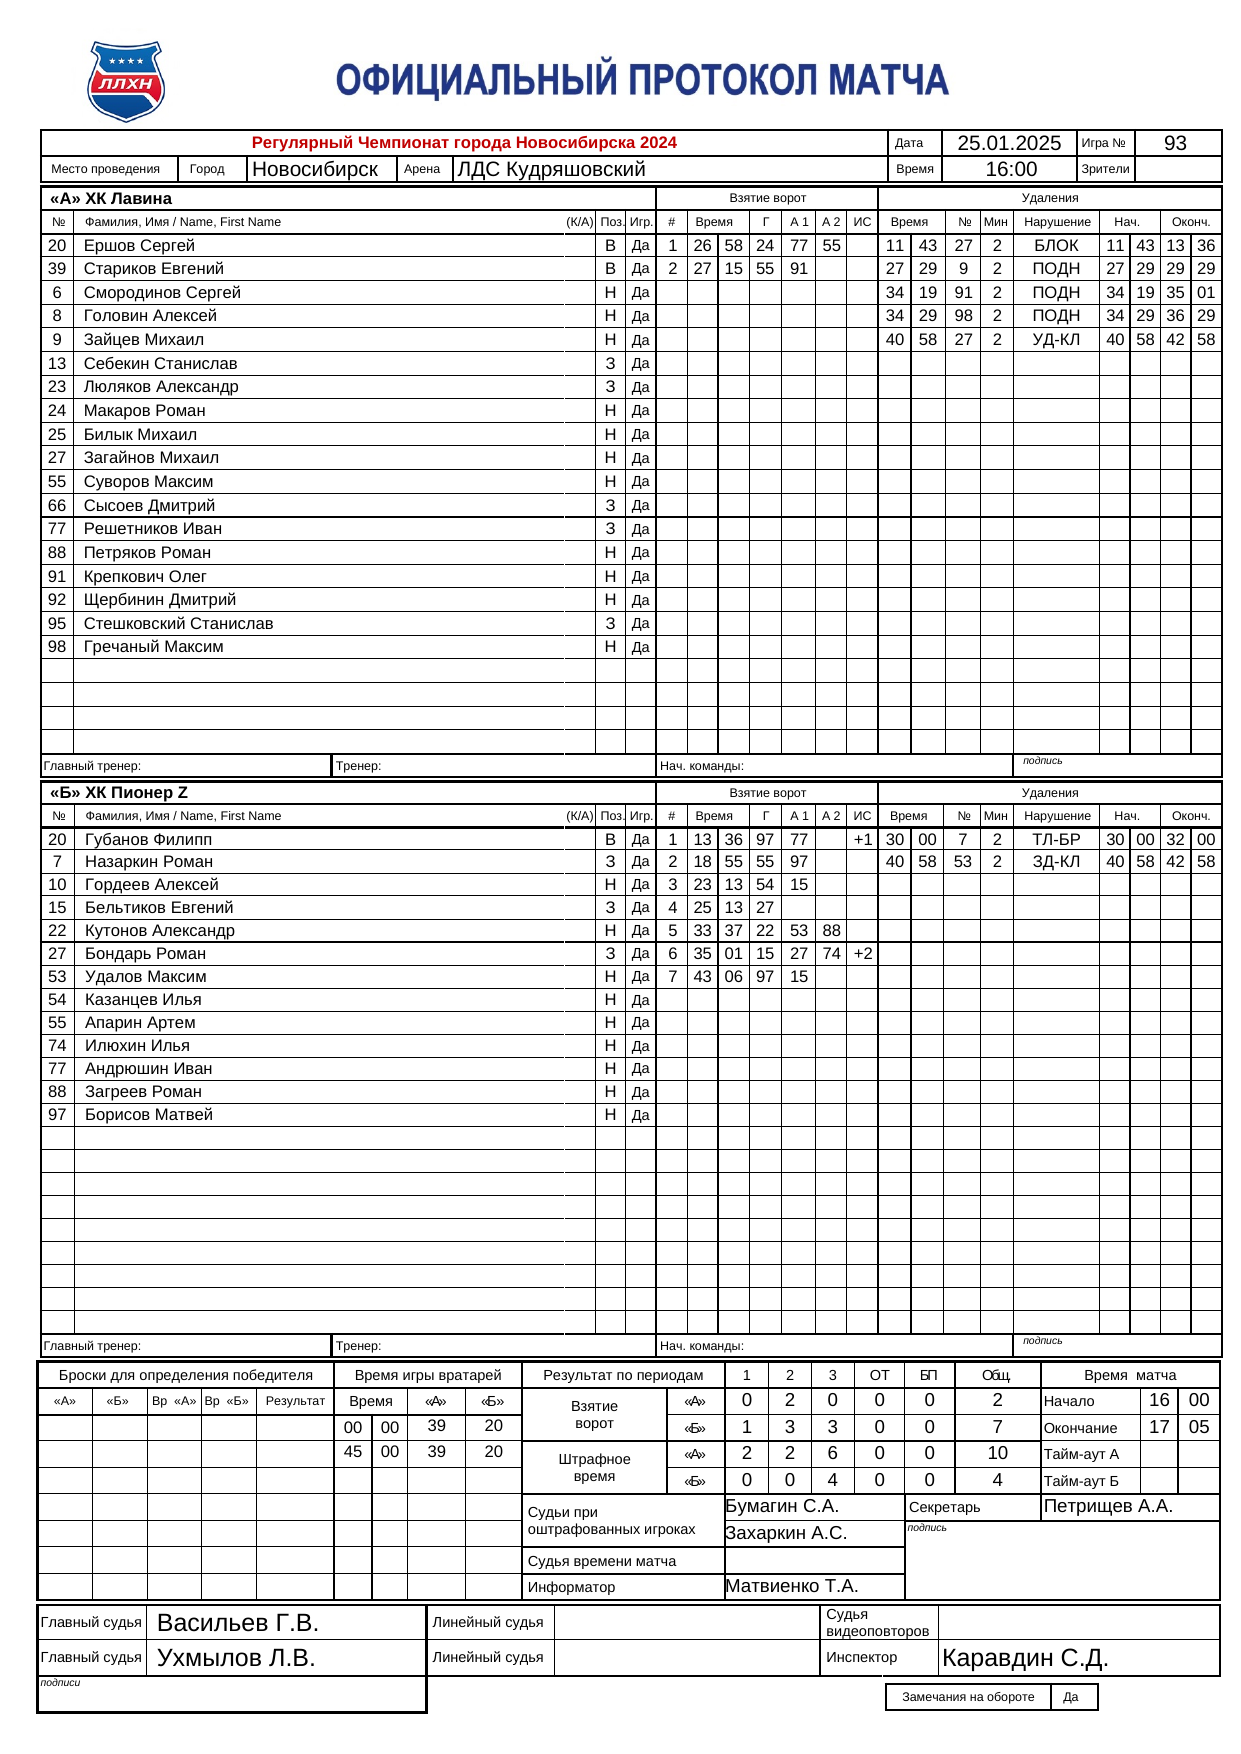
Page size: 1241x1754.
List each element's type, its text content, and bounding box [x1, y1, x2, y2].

table_cell [1014, 1265, 1099, 1287]
table_header Да [1052, 1685, 1097, 1709]
table_cell Время [688, 211, 749, 233]
table_cell № [946, 211, 980, 233]
table_cell Билык Михаил [74, 423, 564, 445]
table_cell [657, 1265, 687, 1287]
table_cell [565, 423, 595, 445]
table_cell [946, 518, 980, 540]
table_cell [1131, 1311, 1160, 1333]
table_cell 2 [981, 305, 1013, 327]
table_cell [847, 1288, 877, 1310]
table_cell [657, 1081, 687, 1103]
table_cell [750, 1012, 781, 1033]
table_cell [1192, 1311, 1221, 1333]
table_cell [944, 874, 980, 895]
table_cell [879, 588, 910, 611]
table_cell 7 [944, 829, 980, 849]
table_cell [912, 1058, 943, 1079]
table_cell [1192, 1150, 1221, 1172]
table_header 1 [726, 1363, 768, 1387]
table_cell [939, 1606, 1219, 1639]
table_cell [946, 659, 980, 682]
table_cell [1131, 874, 1160, 895]
table_cell [981, 588, 1013, 611]
table_cell [719, 1035, 749, 1057]
table_cell [1131, 588, 1160, 611]
table_cell 11 [1100, 235, 1129, 256]
table_cell [847, 659, 877, 682]
table_cell З [596, 896, 625, 918]
table_cell [782, 896, 815, 918]
table_cell [688, 518, 717, 540]
table_cell [816, 966, 846, 987]
table_cell [847, 588, 877, 611]
table_cell Н [596, 1035, 625, 1057]
table_cell [750, 518, 781, 540]
table_cell [565, 943, 595, 964]
table_cell [847, 1173, 877, 1195]
table_cell 39 [42, 257, 73, 280]
table_cell [816, 1265, 846, 1287]
table_cell [688, 446, 717, 469]
table_cell [466, 1521, 521, 1546]
table_cell [1192, 659, 1221, 682]
table_cell [42, 1288, 74, 1310]
table_cell [1131, 565, 1160, 587]
table_cell З [596, 850, 625, 872]
table_cell 1 [726, 1415, 768, 1440]
table_cell [981, 1012, 1013, 1033]
table_cell [782, 683, 815, 706]
table_cell [1014, 636, 1099, 658]
table_cell 2 [981, 257, 1013, 280]
table_cell [847, 1196, 877, 1218]
table_cell Да [626, 896, 655, 918]
table_cell [1014, 376, 1099, 398]
table_cell 2 [769, 1389, 811, 1413]
table_cell [42, 1242, 74, 1264]
table_cell [946, 541, 980, 564]
table_cell [879, 565, 910, 587]
table_cell [719, 659, 749, 682]
table_cell [981, 399, 1013, 422]
table_header БП [905, 1363, 954, 1387]
table_cell 2 [956, 1389, 1040, 1413]
table_cell [688, 376, 717, 398]
table_cell [596, 1150, 625, 1172]
table_cell [1131, 494, 1160, 516]
table_cell [782, 989, 815, 1011]
table_cell Н [596, 989, 625, 1011]
table_cell Время [879, 211, 945, 233]
table_cell [688, 1127, 717, 1149]
table_cell [1100, 636, 1129, 658]
table_cell [944, 1012, 980, 1033]
table_cell [148, 1574, 201, 1599]
table_cell [565, 518, 595, 540]
table_cell [688, 470, 717, 493]
table_cell [750, 1288, 781, 1310]
table_cell [1100, 541, 1129, 564]
table_cell 11 [879, 235, 910, 256]
table_cell Н [596, 588, 625, 611]
table_cell [782, 612, 815, 634]
table_cell [879, 1288, 910, 1310]
table_cell подпись [1014, 1335, 1221, 1356]
table_cell [565, 829, 595, 849]
table_cell [946, 730, 980, 753]
table_cell Арена [398, 157, 452, 181]
table_cell [148, 1494, 201, 1520]
table_cell Люляков Александр [74, 376, 564, 398]
table_cell [912, 874, 943, 895]
table_cell [565, 920, 595, 941]
table_cell [335, 1468, 371, 1493]
table_cell [1192, 446, 1221, 469]
table_cell [847, 423, 877, 445]
table_cell Андрюшин Иван [75, 1058, 564, 1079]
table_cell [626, 730, 655, 753]
table_cell [816, 541, 846, 564]
table_cell [782, 1104, 815, 1126]
table_cell [657, 1196, 687, 1218]
table_cell 36 [1192, 235, 1221, 256]
table_cell [1192, 1058, 1221, 1079]
table_cell 39 [408, 1441, 465, 1467]
table_cell [408, 1574, 465, 1599]
table_cell [688, 1311, 717, 1333]
table_cell [1014, 1173, 1099, 1195]
table_cell 58 [1131, 850, 1160, 872]
table_cell [657, 446, 687, 469]
table_cell [1014, 446, 1099, 469]
table_cell Новосибирск [248, 157, 396, 181]
table_cell [879, 446, 910, 469]
table_cell [565, 328, 595, 351]
table_header Замечания на обороте [887, 1685, 1050, 1709]
table_cell Главный тренер: [42, 755, 330, 776]
table_cell [657, 1242, 687, 1264]
table_cell Н [596, 565, 625, 587]
table_cell [657, 565, 687, 587]
table_cell [1161, 1242, 1190, 1264]
table_cell Гречаный Максим [74, 636, 564, 658]
table_cell [688, 1219, 717, 1241]
table_cell [981, 1196, 1013, 1218]
table_cell [1100, 1104, 1129, 1126]
table_cell [596, 707, 625, 729]
table_cell [912, 966, 943, 987]
table_cell [946, 565, 980, 587]
table_cell [1161, 1196, 1190, 1218]
table_cell [596, 1311, 625, 1333]
table_cell [1100, 1265, 1129, 1287]
table_cell [688, 1288, 717, 1310]
table_cell [1161, 896, 1190, 918]
table_cell [879, 494, 910, 516]
table_cell 0 [726, 1468, 768, 1493]
table_cell [944, 1196, 980, 1218]
table_cell [428, 1677, 882, 1711]
table_cell [1100, 1035, 1129, 1057]
table_cell [626, 707, 655, 729]
table_cell 58 [1131, 328, 1160, 351]
table_cell [879, 1104, 910, 1126]
table_cell Захаркин А.С. [726, 1521, 904, 1546]
table_cell [981, 683, 1013, 706]
table_cell [1192, 1219, 1221, 1241]
table_cell Линейный судья [428, 1606, 554, 1639]
table_cell Город [179, 157, 246, 181]
table_cell +1 [847, 829, 877, 849]
table_cell [750, 730, 781, 753]
table_cell [42, 1127, 74, 1149]
table_cell [879, 612, 910, 634]
table_cell [1100, 470, 1129, 493]
table_cell [981, 1150, 1013, 1172]
table_cell [1100, 730, 1129, 753]
table_cell [816, 989, 846, 1011]
table_cell [912, 565, 945, 587]
table_cell [1192, 874, 1221, 895]
table_cell Да [626, 376, 655, 398]
table_cell [1131, 423, 1160, 445]
table_cell Оконч. [1161, 805, 1221, 826]
table_cell [1161, 659, 1190, 682]
table_cell [816, 659, 846, 682]
table_cell [719, 1173, 749, 1195]
table_cell [879, 1035, 910, 1057]
table_cell [1100, 423, 1129, 445]
table_cell [782, 1196, 815, 1218]
table_cell 0 [905, 1442, 954, 1467]
table_cell [847, 399, 877, 422]
table_cell [75, 1242, 564, 1264]
table_cell [688, 989, 717, 1011]
table_cell 6 [42, 281, 73, 303]
table_cell Главный тренер: [42, 1335, 330, 1356]
table_cell [39, 1547, 92, 1573]
table_cell [1100, 1012, 1129, 1033]
table_cell Н [596, 305, 625, 327]
table_cell «Б» [668, 1415, 724, 1440]
table_cell [1131, 1035, 1160, 1057]
table_cell 45 [335, 1441, 371, 1467]
table_cell 16:00 [943, 157, 1076, 181]
table_cell 34 [1100, 305, 1129, 327]
table_cell [335, 1494, 371, 1520]
table_cell [912, 588, 945, 611]
table_cell [750, 707, 781, 729]
table_cell [879, 730, 910, 753]
table_cell [879, 1196, 910, 1218]
table_cell 2 [657, 257, 687, 280]
table_cell [596, 1219, 625, 1241]
table_cell [782, 1012, 815, 1033]
table_cell Да [626, 565, 655, 587]
table_cell [944, 1058, 980, 1079]
table_cell [981, 1173, 1013, 1195]
table_cell [657, 989, 687, 1011]
table_cell [816, 683, 846, 706]
table_cell [847, 1219, 877, 1241]
table_cell [1014, 518, 1099, 540]
table_cell [981, 1265, 1013, 1287]
table_cell [596, 659, 625, 682]
table_cell 36 [719, 829, 749, 849]
table_cell Взятие ворот [523, 1389, 666, 1440]
table_cell [782, 494, 815, 516]
table_cell [782, 470, 815, 493]
table_cell [750, 328, 781, 351]
table_cell [782, 659, 815, 682]
table_cell Главный судья [39, 1640, 146, 1675]
table_cell Тайм-аут Б [1042, 1468, 1140, 1493]
table_cell [816, 1012, 846, 1033]
table_cell [816, 588, 846, 611]
table_cell Мин [981, 805, 1013, 826]
table_cell [1100, 1127, 1129, 1149]
table_cell [408, 1468, 465, 1493]
table_cell [42, 1173, 74, 1195]
table_cell [912, 1104, 943, 1126]
table_cell [1161, 683, 1190, 706]
table_cell 00 [1179, 1389, 1219, 1413]
table_cell [912, 683, 945, 706]
table_cell [1161, 446, 1190, 469]
table_cell [944, 966, 980, 987]
table_cell № [42, 211, 73, 233]
table_cell [1131, 352, 1160, 374]
table_cell [847, 1150, 877, 1172]
table_cell [1161, 1173, 1190, 1195]
table_cell [1161, 920, 1190, 941]
table_cell Н [596, 636, 625, 658]
table_cell Макаров Роман [74, 399, 564, 422]
table_cell 00 [373, 1416, 407, 1440]
table_cell Да [626, 1058, 655, 1079]
table_cell [912, 1288, 943, 1310]
table_cell [750, 1127, 781, 1149]
table_cell [816, 565, 846, 587]
table_cell [42, 1219, 74, 1241]
table_cell 43 [912, 235, 945, 256]
table_cell 40 [879, 328, 910, 351]
table_cell 88 [816, 920, 846, 941]
table_cell [565, 636, 595, 658]
table_cell [782, 376, 815, 398]
table_cell [719, 1127, 749, 1149]
table_cell [93, 1521, 147, 1546]
table_cell [565, 1035, 595, 1057]
table_header Дата [889, 131, 941, 155]
table_cell Н [596, 1081, 625, 1103]
table_cell [257, 1416, 333, 1440]
table_cell Да [626, 352, 655, 374]
table_cell Загреев Роман [75, 1081, 564, 1103]
table_cell [626, 683, 655, 706]
table_cell 34 [879, 305, 910, 327]
table_cell [1100, 1196, 1129, 1218]
table_cell [912, 659, 945, 682]
table_cell [719, 1311, 749, 1333]
table_cell Ухмылов Л.В. [147, 1640, 425, 1675]
table_cell [1179, 1441, 1219, 1467]
table_cell [750, 470, 781, 493]
table_cell [719, 399, 749, 422]
table_cell [626, 1311, 655, 1333]
table_cell [74, 683, 564, 706]
table_cell Да [626, 446, 655, 469]
table_cell [657, 281, 687, 303]
table_cell [847, 1012, 877, 1033]
table_cell 58 [912, 328, 945, 351]
table_cell [1161, 636, 1190, 658]
table_cell [946, 494, 980, 516]
table_cell З [596, 376, 625, 398]
table_cell [75, 1150, 564, 1172]
table_cell [847, 1311, 877, 1333]
table_cell [782, 518, 815, 540]
table_cell [816, 328, 846, 351]
table_cell 27 [879, 257, 910, 280]
table_cell [1192, 470, 1221, 493]
table_cell А 2 [816, 211, 846, 233]
table_cell 97 [750, 966, 781, 987]
table_cell [816, 1081, 846, 1103]
table_cell [1014, 659, 1099, 682]
table_cell [847, 1035, 877, 1057]
table_cell 01 [719, 943, 749, 964]
table_cell [373, 1547, 407, 1573]
table_cell [782, 1150, 815, 1172]
table_cell Игр. [626, 211, 655, 233]
table_cell [555, 1640, 819, 1675]
table_cell [42, 707, 73, 729]
table_cell [847, 966, 877, 987]
table_cell [1014, 588, 1099, 611]
table_cell [944, 943, 980, 964]
table_cell [847, 376, 877, 398]
table_cell [1161, 943, 1190, 964]
table_cell [1014, 989, 1099, 1011]
table_cell [719, 612, 749, 634]
table_cell Да [626, 850, 655, 872]
table_cell ПОДН [1014, 257, 1099, 280]
table_cell Да [626, 328, 655, 351]
table_cell Борисов Матвей [75, 1104, 564, 1126]
table_cell [202, 1574, 256, 1599]
table_cell [847, 470, 877, 493]
table_cell [981, 352, 1013, 374]
table_cell [626, 1265, 655, 1287]
table_cell Да [626, 1081, 655, 1103]
table_cell 10 [956, 1442, 1040, 1467]
table_cell [1161, 1288, 1190, 1310]
table_cell [816, 376, 846, 398]
table_cell [565, 966, 595, 987]
table_cell 6 [657, 943, 687, 964]
table_cell [1141, 1468, 1177, 1493]
table_cell [93, 1416, 147, 1440]
table_cell [1161, 1058, 1190, 1079]
table_cell [879, 1311, 910, 1333]
table_cell Да [626, 874, 655, 895]
table_cell 1 [657, 829, 687, 849]
table_cell [1192, 565, 1221, 587]
table_cell [912, 399, 945, 422]
table_cell (К/А) [565, 805, 595, 826]
table_cell [912, 423, 945, 445]
table_cell [1192, 612, 1221, 634]
table_cell ЗД-КЛ [1014, 850, 1099, 872]
table_cell 2 [657, 850, 687, 872]
table_cell Н [596, 328, 625, 351]
table_cell [1014, 1012, 1099, 1033]
table_cell [148, 1468, 201, 1493]
table_header Игра № [1078, 131, 1134, 155]
table_cell [93, 1494, 147, 1520]
table_cell 77 [42, 1058, 74, 1079]
table_cell [944, 1150, 980, 1172]
table_cell Назаркин Роман [75, 850, 564, 872]
table_cell [1131, 1081, 1160, 1103]
table_cell [565, 1219, 595, 1241]
table_cell [1014, 1196, 1099, 1218]
table_cell [750, 1311, 781, 1333]
table_cell Н [596, 1058, 625, 1079]
table_cell [657, 541, 687, 564]
table_cell [1161, 989, 1190, 1011]
table_cell [782, 281, 815, 303]
table_cell Да [626, 920, 655, 941]
table_cell [879, 1127, 910, 1149]
table_cell [816, 352, 846, 374]
table_cell [1131, 943, 1160, 964]
table_cell 35 [1161, 281, 1190, 303]
table_cell [750, 1265, 781, 1287]
table_cell Н [596, 1104, 625, 1126]
table_cell подпись [906, 1522, 1219, 1599]
table_cell ИС [847, 211, 877, 233]
table_cell [596, 1265, 625, 1287]
table_cell [912, 1127, 943, 1149]
table_cell [816, 1173, 846, 1195]
table_cell 01 [1192, 281, 1221, 303]
table_cell [596, 1173, 625, 1195]
table_cell Главный судья [39, 1606, 146, 1639]
table_cell Вр «Б» [202, 1389, 256, 1413]
table_cell [879, 1150, 910, 1172]
table_cell [39, 1468, 92, 1493]
table_header Удаления [879, 783, 1221, 803]
table_cell [981, 1035, 1013, 1057]
table_cell [879, 470, 910, 493]
table_cell [1131, 966, 1160, 987]
table_cell [565, 730, 595, 753]
table_cell [1100, 1311, 1129, 1333]
table_cell 42 [1161, 328, 1190, 351]
table_cell [373, 1574, 407, 1599]
table_cell [782, 1173, 815, 1195]
table_cell [202, 1521, 256, 1546]
table_cell [816, 1150, 846, 1172]
table_cell 53 [944, 850, 980, 872]
table_cell Судья видеоповторов [821, 1606, 938, 1639]
picture [5, 28, 1179, 129]
table_cell 91 [782, 257, 815, 280]
table_cell 35 [688, 943, 717, 964]
table_cell 8 [42, 305, 73, 327]
table_cell [657, 636, 687, 658]
table_cell [946, 376, 980, 398]
table_cell 2 [981, 850, 1013, 872]
table_cell [657, 1288, 687, 1310]
table_cell 88 [42, 541, 73, 564]
table_cell 16 [1141, 1389, 1177, 1413]
table_cell [750, 588, 781, 611]
table_cell [847, 1265, 877, 1287]
table_cell 24 [42, 399, 73, 422]
table_cell 54 [42, 989, 74, 1011]
table_cell [879, 989, 910, 1011]
table_cell Да [626, 588, 655, 611]
table_cell [1131, 659, 1160, 682]
table_cell 23 [688, 874, 717, 895]
table_cell [565, 588, 595, 611]
table_cell [944, 1127, 980, 1149]
table_cell [596, 730, 625, 753]
table_cell [719, 352, 749, 374]
table_header Результат по периодам [523, 1363, 724, 1387]
table_cell [847, 541, 877, 564]
table_cell [657, 683, 687, 706]
table_cell [879, 376, 910, 398]
table_cell [1161, 1127, 1190, 1149]
table_cell [782, 1288, 815, 1310]
table_cell [879, 943, 910, 964]
table_cell [847, 1058, 877, 1079]
table_cell [750, 1035, 781, 1057]
table_cell 4 [657, 896, 687, 918]
table_cell [944, 1219, 980, 1241]
table_cell 17 [1141, 1415, 1177, 1440]
table_cell [1131, 1127, 1160, 1149]
table_cell [42, 1311, 74, 1333]
table_cell [883, 1677, 1220, 1681]
table_cell Бельтиков Евгений [75, 896, 564, 918]
table_cell «Б » [466, 1389, 521, 1413]
table_cell [688, 1265, 717, 1287]
table_cell [688, 730, 717, 753]
table_cell Окончание [1042, 1415, 1140, 1440]
table_cell [1014, 565, 1099, 587]
table_cell 0 [905, 1468, 954, 1493]
table_cell [39, 1416, 92, 1440]
table_cell [657, 1104, 687, 1126]
table_cell Линейный судья [428, 1640, 554, 1675]
table_cell [847, 281, 877, 303]
table_cell Илюхин Илья [75, 1035, 564, 1057]
table_cell [688, 305, 717, 327]
table_cell [1014, 730, 1099, 753]
table_cell 53 [42, 966, 74, 987]
table_cell [1161, 1104, 1190, 1126]
table_cell [565, 1196, 595, 1218]
table_cell [1131, 518, 1160, 540]
table_cell [719, 376, 749, 398]
table_cell [912, 920, 943, 941]
table_cell [657, 328, 687, 351]
table_cell Фамилия, Имя / Name, First Name [74, 211, 565, 233]
table_cell [1192, 423, 1221, 445]
table_cell 19 [912, 281, 945, 303]
table_cell [946, 707, 980, 729]
table_cell 7 [657, 966, 687, 987]
table_cell [1192, 707, 1221, 729]
table_cell 91 [42, 565, 73, 587]
table_cell [565, 707, 595, 729]
table_cell [944, 1035, 980, 1057]
table_cell 1 [657, 235, 687, 256]
table_cell [912, 707, 945, 729]
table_cell 77 [42, 518, 73, 540]
table_cell [596, 1288, 625, 1310]
table_cell [1192, 1196, 1221, 1218]
table_cell 13 [42, 352, 73, 374]
table_cell [1014, 1035, 1099, 1057]
table_cell [946, 423, 980, 445]
table_cell [981, 920, 1013, 941]
table_cell [981, 423, 1013, 445]
table_cell [202, 1468, 256, 1493]
table_cell [1192, 399, 1221, 422]
table_cell [565, 565, 595, 587]
table_cell 27 [946, 235, 980, 256]
table_cell [565, 235, 595, 256]
table_cell З [596, 518, 625, 540]
table_cell 29 [1192, 305, 1221, 327]
table_cell [981, 494, 1013, 516]
table_cell [75, 1173, 564, 1195]
table_cell [719, 1196, 749, 1218]
table_cell [565, 1265, 595, 1287]
table_cell [1014, 494, 1099, 516]
table_cell 19 [1131, 281, 1160, 303]
table_cell А 1 [782, 805, 815, 826]
table_cell [946, 352, 980, 374]
table_cell [565, 494, 595, 516]
table_cell [719, 707, 749, 729]
table_cell [657, 707, 687, 729]
table_cell [981, 1058, 1013, 1079]
table_header Регулярный Чемпионат города Новосибирска 2024 [42, 131, 887, 155]
table_cell [408, 1521, 465, 1546]
table_cell [1192, 588, 1221, 611]
table_cell [1192, 541, 1221, 564]
table_cell Время [879, 805, 943, 826]
table_cell [335, 1547, 371, 1573]
table_cell [466, 1574, 521, 1599]
table_cell [148, 1416, 201, 1440]
table_cell [750, 1081, 781, 1103]
table_cell [847, 494, 877, 516]
table_cell [688, 565, 717, 587]
table_cell 36 [1161, 305, 1190, 327]
table_cell [782, 1058, 815, 1079]
table_cell [1131, 896, 1160, 918]
table_cell [657, 423, 687, 445]
table_cell [1014, 920, 1099, 941]
table_cell 25 [688, 896, 717, 918]
table_cell [39, 1494, 92, 1520]
table_cell [1014, 423, 1099, 445]
table_cell 0 [905, 1389, 954, 1413]
table_cell Время [335, 1389, 407, 1413]
table_cell [565, 305, 595, 327]
table_cell [750, 636, 781, 658]
table_cell А 2 [816, 805, 846, 826]
table_cell [719, 1058, 749, 1079]
table_cell [657, 1219, 687, 1241]
table_cell 40 [1100, 328, 1129, 351]
table_cell [946, 612, 980, 634]
table_cell [1192, 943, 1221, 964]
table_cell [1014, 707, 1099, 729]
table_cell [847, 446, 877, 469]
table_cell ИС [847, 805, 877, 826]
table_cell [879, 659, 910, 682]
table_cell [782, 541, 815, 564]
table_cell [782, 305, 815, 327]
table_cell [981, 1127, 1013, 1149]
table_cell (К/А) [565, 211, 595, 233]
table_cell [565, 1288, 595, 1310]
table_cell Н [596, 1012, 625, 1033]
table_cell 2 [981, 235, 1013, 256]
table_cell [565, 1104, 595, 1126]
table_cell Секретарь [906, 1495, 1040, 1520]
table_cell [719, 1288, 749, 1310]
table_cell [1141, 1441, 1177, 1467]
table_cell [750, 446, 781, 469]
table_cell [782, 565, 815, 587]
table_cell [565, 541, 595, 564]
table_cell [688, 328, 717, 351]
table_cell [1192, 1012, 1221, 1033]
table_cell 43 [1131, 235, 1160, 256]
table_cell [1192, 1173, 1221, 1195]
table_cell Н [596, 470, 625, 493]
table_cell [657, 730, 687, 753]
table_cell 29 [1161, 257, 1190, 280]
table_cell [257, 1574, 333, 1599]
table_cell [74, 730, 564, 753]
table_cell 98 [946, 305, 980, 327]
table_cell 5 [657, 920, 687, 941]
table_cell [912, 518, 945, 540]
table_cell Матвиенко Т.А. [726, 1575, 904, 1599]
table_cell [565, 683, 595, 706]
table_cell Штрафное время [523, 1442, 666, 1493]
table_cell [1192, 1265, 1221, 1287]
table_cell 9 [42, 328, 73, 351]
table_cell [981, 943, 1013, 964]
table_cell [1192, 1288, 1221, 1310]
table_cell [944, 1173, 980, 1195]
table_cell [657, 612, 687, 634]
table_cell [750, 989, 781, 1011]
table_cell Стариков Евгений [74, 257, 564, 280]
table_cell 4 [812, 1468, 854, 1493]
table_cell [1100, 896, 1129, 918]
table_cell 58 [1192, 328, 1221, 351]
table_cell [257, 1521, 333, 1546]
table_cell Да [626, 1104, 655, 1126]
table_cell [1161, 376, 1190, 398]
table_cell [750, 494, 781, 516]
table_cell [565, 989, 595, 1011]
table_cell 58 [912, 850, 943, 872]
table_cell Да [626, 1035, 655, 1057]
table_cell [1161, 565, 1190, 587]
table_cell 43 [688, 966, 717, 987]
table_cell [1014, 1150, 1099, 1172]
table_cell [816, 518, 846, 540]
table_cell Апарин Артем [75, 1012, 564, 1033]
table_cell [657, 518, 687, 540]
table_cell [847, 518, 877, 540]
table_cell Да [626, 1012, 655, 1033]
table_cell [202, 1416, 256, 1440]
table_cell [42, 1265, 74, 1287]
table_cell [688, 352, 717, 374]
table_cell [1131, 920, 1160, 941]
table_cell 33 [688, 920, 717, 941]
table_cell Нач. команды: [657, 1335, 1012, 1356]
table_cell [750, 376, 781, 398]
table_cell [816, 1127, 846, 1149]
table_cell ТЛ-БР [1014, 829, 1099, 849]
table_cell [1131, 541, 1160, 564]
table_cell [782, 707, 815, 729]
table_cell Гордеев Алексей [75, 874, 564, 895]
table_cell [657, 399, 687, 422]
table_cell [657, 1035, 687, 1057]
table_cell 27 [42, 943, 74, 964]
table_cell [879, 966, 910, 987]
table_cell «А» [408, 1389, 465, 1413]
table_cell [782, 328, 815, 351]
table_cell [257, 1441, 333, 1467]
table_cell 34 [879, 281, 910, 303]
table_cell [946, 399, 980, 422]
table_cell [782, 446, 815, 469]
table_cell [657, 588, 687, 611]
table_cell «Б» [668, 1468, 724, 1493]
table_cell 2 [981, 328, 1013, 351]
table_cell 15 [719, 257, 749, 280]
table_cell [946, 683, 980, 706]
table_cell [782, 423, 815, 445]
table_cell [148, 1441, 201, 1467]
table_cell 0 [769, 1468, 811, 1493]
table_cell [1192, 518, 1221, 540]
table_cell [847, 636, 877, 658]
table_cell [1161, 1012, 1190, 1033]
table_cell [1100, 1150, 1129, 1172]
table_cell 13 [719, 896, 749, 918]
table_cell [1131, 1242, 1160, 1264]
table_cell Да [626, 257, 655, 280]
table_cell [202, 1547, 256, 1573]
table_cell [1161, 423, 1190, 445]
table_header Общ. [956, 1363, 1040, 1387]
table_cell 42 [1161, 850, 1190, 872]
table_cell 92 [42, 588, 73, 611]
table_cell [750, 352, 781, 374]
table_cell № [944, 805, 980, 826]
table_cell В [596, 829, 625, 849]
table_cell [879, 1265, 910, 1287]
table_cell [335, 1521, 371, 1546]
table_cell В [596, 257, 625, 280]
table_cell [75, 1288, 564, 1310]
table_cell [981, 874, 1013, 895]
table_cell [816, 1219, 846, 1241]
table_cell [1131, 1173, 1160, 1195]
table_cell [912, 1265, 943, 1287]
table_cell Н [596, 399, 625, 422]
table_cell [596, 1196, 625, 1218]
table_cell Поз. [596, 211, 625, 233]
table_cell 22 [42, 920, 74, 941]
table_cell [816, 257, 846, 280]
table_cell 29 [912, 305, 945, 327]
table_cell [1131, 1196, 1160, 1218]
table_cell Петряков Роман [74, 541, 564, 564]
table_cell [946, 446, 980, 469]
table_cell [946, 636, 980, 658]
table_cell [202, 1494, 256, 1520]
table_cell [1014, 874, 1099, 895]
table_cell [1014, 966, 1099, 987]
table_cell [1131, 683, 1160, 706]
table_cell Фамилия, Имя / Name, First Name [75, 805, 565, 826]
table_header Время матча [1042, 1363, 1219, 1387]
table_cell [750, 1242, 781, 1264]
table_cell [626, 1242, 655, 1264]
table_cell [1100, 612, 1129, 634]
table_header ОТ [855, 1363, 904, 1387]
table_cell 30 [879, 829, 910, 849]
table_cell [912, 1081, 943, 1103]
table_header 93 [1136, 131, 1221, 155]
table_cell Да [626, 518, 655, 540]
table_cell [1161, 399, 1190, 422]
table_cell Н [596, 920, 625, 941]
table_cell Зайцев Михаил [74, 328, 564, 351]
table_cell [981, 470, 1013, 493]
table_cell Время [889, 157, 941, 181]
table_cell [944, 1288, 980, 1310]
table_cell [1161, 1081, 1190, 1103]
table_cell [75, 1265, 564, 1287]
table_cell [981, 1104, 1013, 1126]
table_cell 00 [373, 1441, 407, 1467]
table_cell [912, 376, 945, 398]
table_cell [912, 352, 945, 374]
table_cell Сысоев Дмитрий [74, 494, 564, 516]
table_cell 7 [956, 1415, 1040, 1440]
table_cell [847, 352, 877, 374]
table_cell [1100, 352, 1129, 374]
table_cell [879, 920, 910, 941]
table_cell [74, 707, 564, 729]
table_cell [657, 305, 687, 327]
table_cell ЛДС Кудряшовский [454, 157, 887, 181]
table_cell [719, 989, 749, 1011]
table_cell 32 [1161, 829, 1190, 849]
table_cell [1131, 376, 1160, 398]
table_cell Нач. [1100, 211, 1160, 233]
table_header «А» ХК Лавина [42, 188, 655, 209]
table_cell [565, 1311, 595, 1333]
table_cell [688, 281, 717, 303]
table_cell 15 [782, 874, 815, 895]
table_cell [847, 1127, 877, 1149]
table_cell 34 [1100, 281, 1129, 303]
table_cell [719, 281, 749, 303]
table_cell [782, 1265, 815, 1287]
table_header 25.01.2025 [943, 131, 1076, 155]
table_cell [1192, 1242, 1221, 1264]
table_cell З [596, 612, 625, 634]
table_cell БЛОК [1014, 235, 1099, 256]
table_cell [719, 1081, 749, 1103]
table_cell [1100, 659, 1129, 682]
table_cell [981, 1081, 1013, 1103]
table_header Броски для определения победителя [39, 1363, 333, 1387]
table_cell [750, 399, 781, 422]
table_cell Место проведения [42, 157, 177, 181]
table_cell Нарушение [1014, 211, 1099, 233]
table_cell [466, 1468, 521, 1493]
table_cell 00 [335, 1416, 371, 1440]
table_cell [39, 1574, 92, 1599]
table_cell [782, 1311, 815, 1333]
table_cell [1131, 1219, 1160, 1241]
table_cell [946, 470, 980, 493]
table_cell [1100, 1173, 1129, 1195]
table_cell 2 [769, 1442, 811, 1467]
table_cell [565, 1242, 595, 1264]
table_cell [688, 1081, 717, 1103]
table_cell [719, 518, 749, 540]
table_cell [688, 1035, 717, 1057]
table_cell [1014, 1288, 1099, 1310]
table_cell 77 [782, 235, 815, 256]
table_cell [750, 1150, 781, 1172]
table_cell «А» [668, 1442, 724, 1467]
table_cell [565, 376, 595, 398]
table_cell 25 [42, 423, 73, 445]
table_cell [847, 707, 877, 729]
table_cell [1131, 612, 1160, 634]
table_header Взятие ворот [657, 188, 877, 209]
table_cell [1192, 1104, 1221, 1126]
table_cell [912, 943, 943, 964]
table_cell [719, 1265, 749, 1287]
table_cell [912, 1173, 943, 1195]
table_cell [1192, 376, 1221, 398]
table_cell [626, 1196, 655, 1218]
table_cell Тайм-аут А [1042, 1441, 1140, 1467]
table_cell 20 [42, 829, 74, 849]
table_cell [1131, 636, 1160, 658]
table_cell [1100, 1081, 1129, 1103]
table_header «Б» ХК Пионер Z [42, 783, 655, 803]
table_cell Загайнов Михаил [74, 446, 564, 469]
table_cell [626, 1127, 655, 1149]
table_cell [1192, 494, 1221, 516]
table_cell [408, 1494, 465, 1520]
table_cell 0 [855, 1389, 904, 1413]
table_cell [981, 1288, 1013, 1310]
table_cell [726, 1548, 904, 1573]
table_cell 3 [657, 874, 687, 895]
table_cell [912, 636, 945, 658]
table_cell [1192, 683, 1221, 706]
table_cell 00 [1192, 829, 1221, 849]
table_cell 88 [42, 1081, 74, 1103]
table_cell [1192, 636, 1221, 658]
table_cell 54 [750, 874, 781, 895]
table_cell [981, 659, 1013, 682]
table_cell [688, 399, 717, 422]
table_cell [847, 1242, 877, 1264]
table_cell [657, 1311, 687, 1333]
table_cell [750, 541, 781, 564]
table_cell [719, 1219, 749, 1241]
table_cell [1131, 1012, 1160, 1033]
table_cell [688, 707, 717, 729]
table_cell «А» [668, 1389, 724, 1413]
table_cell [847, 305, 877, 327]
table_cell Н [596, 541, 625, 564]
table_cell [42, 659, 73, 682]
table_cell [912, 1242, 943, 1264]
table_cell [750, 281, 781, 303]
table_cell [42, 1196, 74, 1218]
table_cell 37 [719, 920, 749, 941]
table_cell [1161, 470, 1190, 493]
table_cell [408, 1547, 465, 1573]
table_cell [912, 1311, 943, 1333]
table_cell 27 [688, 257, 717, 280]
table_cell [1161, 352, 1190, 374]
table_cell 0 [855, 1468, 904, 1493]
table_cell Щербинин Дмитрий [74, 588, 564, 611]
table_cell 97 [782, 850, 815, 872]
table_cell [946, 588, 980, 611]
table_cell [1014, 1127, 1099, 1149]
table_cell [879, 1219, 910, 1241]
table_cell [1192, 1127, 1221, 1149]
table_cell [847, 1081, 877, 1103]
table_cell [782, 1127, 815, 1149]
table_cell [1131, 707, 1160, 729]
table_cell [565, 659, 595, 682]
table_cell [944, 920, 980, 941]
table_cell [981, 541, 1013, 564]
table_cell [944, 1242, 980, 1264]
table_cell 3 [769, 1415, 811, 1440]
table_cell [719, 1150, 749, 1172]
table_cell [719, 423, 749, 445]
table_cell [565, 1081, 595, 1103]
table_cell Да [626, 399, 655, 422]
table_cell [816, 850, 846, 872]
table_cell [981, 896, 1013, 918]
table_cell 30 [1100, 829, 1129, 849]
table_cell [981, 612, 1013, 634]
table_cell 29 [1131, 257, 1160, 280]
table_cell 15 [750, 943, 781, 964]
table_cell [719, 588, 749, 611]
table_cell [847, 565, 877, 587]
table_cell [750, 659, 781, 682]
table_cell [1131, 1058, 1160, 1079]
table_cell [816, 1035, 846, 1057]
table_cell 29 [912, 257, 945, 280]
table_cell [596, 1127, 625, 1149]
table_cell [879, 1058, 910, 1079]
table_cell [816, 305, 846, 327]
table_cell [847, 730, 877, 753]
table_cell 22 [750, 920, 781, 941]
table_cell 97 [750, 829, 781, 849]
table_cell [879, 541, 910, 564]
table_cell [912, 494, 945, 516]
table_cell [1131, 1104, 1160, 1126]
table_cell [879, 636, 910, 658]
table_cell [719, 683, 749, 706]
table_cell [565, 1173, 595, 1195]
table_cell [1161, 1265, 1190, 1287]
table_cell [565, 1150, 595, 1172]
table_cell 20 [466, 1441, 521, 1467]
table_cell Инспектор [821, 1640, 938, 1675]
table_cell [912, 896, 943, 918]
table_cell [912, 1012, 943, 1033]
table_cell [847, 328, 877, 351]
table_cell [626, 1219, 655, 1241]
table_cell [719, 541, 749, 564]
table_cell [944, 989, 980, 1011]
table_cell [879, 1242, 910, 1264]
table_cell 05 [1179, 1415, 1219, 1440]
table_cell [847, 612, 877, 634]
table_cell [1161, 1219, 1190, 1241]
table_cell [688, 1196, 717, 1218]
table_cell 55 [719, 850, 749, 872]
table_cell [719, 494, 749, 516]
table_cell «Б» [93, 1389, 147, 1413]
table_cell [879, 707, 910, 729]
table_cell [1131, 446, 1160, 469]
table_cell [565, 1012, 595, 1033]
table_cell З [596, 352, 625, 374]
table_cell [912, 1219, 943, 1241]
table_cell Васильев Г.В. [147, 1606, 425, 1639]
table_cell [93, 1468, 147, 1493]
table_cell Да [626, 829, 655, 849]
table_cell [782, 399, 815, 422]
table_cell [1161, 1311, 1190, 1333]
table_cell [1131, 1288, 1160, 1310]
table_cell # [657, 211, 687, 233]
table_cell [1192, 920, 1221, 941]
table_cell [1014, 896, 1099, 918]
table_cell [719, 1104, 749, 1126]
table_cell [816, 636, 846, 658]
table_cell [879, 1081, 910, 1103]
table_cell [42, 1150, 74, 1172]
table_cell [1131, 399, 1160, 422]
table_cell [466, 1494, 521, 1520]
table_cell +2 [847, 943, 877, 964]
table_cell Поз. [596, 805, 625, 826]
table_cell [912, 541, 945, 564]
table_cell [816, 896, 846, 918]
table_cell [719, 636, 749, 658]
table_cell [816, 730, 846, 753]
table_cell [1100, 588, 1129, 611]
table_cell Судьи при оштрафованных игроках [523, 1495, 724, 1546]
table_cell [912, 730, 945, 753]
table_cell [596, 1242, 625, 1264]
table_cell [719, 305, 749, 327]
table_cell [75, 1219, 564, 1241]
table_cell [1100, 399, 1129, 422]
table_cell [981, 518, 1013, 540]
table_cell Н [596, 966, 625, 987]
table_cell [981, 636, 1013, 658]
table_cell [688, 423, 717, 445]
table_cell [93, 1547, 147, 1573]
table_cell Стешковский Станислав [74, 612, 564, 634]
table_cell [847, 257, 877, 280]
table_cell [719, 446, 749, 469]
table_cell [1014, 1058, 1099, 1079]
table_cell Н [596, 446, 625, 469]
table_cell З [596, 943, 625, 964]
table_cell Нач. [1100, 805, 1160, 826]
table_cell [1014, 1311, 1099, 1333]
table_cell Ершов Сергей [74, 235, 564, 256]
table_cell 18 [688, 850, 717, 872]
table_cell [912, 612, 945, 634]
table_cell [1014, 683, 1099, 706]
table_cell № [42, 805, 74, 826]
table_cell [688, 1242, 717, 1264]
table_cell [688, 1104, 717, 1126]
table_cell [750, 1104, 781, 1126]
table_cell [782, 588, 815, 611]
table_cell [981, 565, 1013, 587]
table_cell [750, 305, 781, 327]
table_cell 26 [688, 235, 717, 256]
table_cell [1100, 1058, 1129, 1079]
table_cell 13 [688, 829, 717, 849]
table_cell Да [626, 989, 655, 1011]
table_cell 66 [42, 494, 73, 516]
table_cell [565, 1127, 595, 1149]
table_cell [981, 989, 1013, 1011]
table_cell [912, 1035, 943, 1057]
table_cell 27 [946, 328, 980, 351]
table_cell [981, 1219, 1013, 1241]
table_cell [879, 683, 910, 706]
table_cell [750, 565, 781, 587]
table_cell 0 [726, 1389, 768, 1413]
table_cell [1161, 588, 1190, 611]
table_cell [565, 257, 595, 280]
table_cell З [596, 494, 625, 516]
table_cell 98 [42, 636, 73, 658]
table_cell [42, 683, 73, 706]
table_header Время игры вратарей [335, 1363, 521, 1387]
table_cell [750, 1196, 781, 1218]
table_cell 74 [42, 1035, 74, 1057]
table_cell [373, 1468, 407, 1493]
table_cell Смородинов Сергей [74, 281, 564, 303]
table_cell [1161, 494, 1190, 516]
table_cell [93, 1441, 147, 1467]
table_cell 0 [905, 1415, 954, 1440]
table_cell [688, 683, 717, 706]
table_cell [879, 1012, 910, 1033]
table_cell 39 [408, 1416, 465, 1440]
table_cell [148, 1547, 201, 1573]
table_cell [816, 1288, 846, 1310]
table_cell [879, 352, 910, 374]
table_cell 58 [719, 235, 749, 256]
table_cell 40 [1100, 850, 1129, 872]
table_cell 27 [1100, 257, 1129, 280]
table_cell Да [626, 541, 655, 564]
table_cell 77 [782, 829, 815, 849]
table_cell [657, 470, 687, 493]
table_cell [565, 281, 595, 303]
table_cell [816, 446, 846, 469]
table_cell 3 [812, 1415, 854, 1440]
table_cell [847, 850, 877, 872]
table_cell 20 [42, 235, 73, 256]
table_cell ПОДН [1014, 281, 1099, 303]
table_cell [782, 1035, 815, 1057]
table_cell [1100, 1242, 1129, 1264]
table_cell [657, 376, 687, 398]
table_cell [257, 1468, 333, 1493]
table_cell [1192, 352, 1221, 374]
table_cell [75, 1311, 564, 1333]
table_cell [1100, 376, 1129, 398]
table_cell [657, 1058, 687, 1079]
table_cell [719, 1242, 749, 1264]
table_cell [688, 659, 717, 682]
table_cell Себекин Станислав [74, 352, 564, 374]
table_cell [626, 659, 655, 682]
table_cell Решетников Иван [74, 518, 564, 540]
table_cell 10 [42, 874, 74, 895]
table_cell [782, 636, 815, 658]
table_cell [1192, 730, 1221, 753]
table_cell [373, 1494, 407, 1520]
table_cell [565, 874, 595, 895]
table_cell [148, 1521, 201, 1546]
table_cell Судья времени матча [523, 1548, 724, 1573]
table_cell [565, 399, 595, 422]
table_cell [1192, 1081, 1221, 1103]
table_cell [981, 1242, 1013, 1264]
table_cell [93, 1574, 147, 1599]
table_cell Тренер: [333, 755, 655, 776]
table_cell [719, 328, 749, 351]
table_cell Да [626, 235, 655, 256]
table_cell [981, 376, 1013, 398]
table_cell [1014, 352, 1099, 374]
table_cell Да [626, 423, 655, 445]
table_cell [257, 1494, 333, 1520]
table_cell [879, 896, 910, 918]
table_cell [847, 1104, 877, 1126]
table_cell Бумагин С.А. [726, 1495, 904, 1520]
table_cell [719, 730, 749, 753]
table_cell [816, 399, 846, 422]
table_cell [1161, 541, 1190, 564]
table_cell [1131, 989, 1160, 1011]
table_cell 27 [782, 943, 815, 964]
table_cell [257, 1547, 333, 1573]
table_cell [816, 423, 846, 445]
table_cell 0 [855, 1415, 904, 1440]
table_cell [981, 966, 1013, 987]
table_cell [657, 1127, 687, 1149]
table_cell [565, 352, 595, 374]
table_cell 0 [812, 1389, 854, 1413]
table_cell [1100, 683, 1129, 706]
table_cell [688, 636, 717, 658]
table_cell [1100, 565, 1129, 587]
table_cell [688, 588, 717, 611]
table_cell 2 [981, 829, 1013, 849]
table_cell Игр. [626, 805, 655, 826]
table_cell [1100, 920, 1129, 941]
table_cell Да [626, 494, 655, 516]
table_cell Удалов Максим [75, 966, 564, 987]
table_cell [1179, 1468, 1219, 1493]
table_cell [879, 518, 910, 540]
table_cell 6 [812, 1442, 854, 1467]
table_cell 55 [42, 1012, 74, 1033]
table_cell [816, 281, 846, 303]
table_cell [847, 896, 877, 918]
table_cell [912, 1196, 943, 1218]
table_cell [981, 730, 1013, 753]
table_cell Мин [981, 211, 1013, 233]
table_cell [816, 470, 846, 493]
table_cell Казанцев Илья [75, 989, 564, 1011]
table_cell 0 [855, 1442, 904, 1467]
table_cell [1161, 730, 1190, 753]
table_cell [657, 1012, 687, 1033]
table_cell [565, 1058, 595, 1079]
table_cell [335, 1574, 371, 1599]
table_cell Нач. команды: [657, 755, 1012, 776]
table_cell [596, 683, 625, 706]
table_cell [688, 541, 717, 564]
table_cell [981, 1311, 1013, 1333]
table_cell [688, 1058, 717, 1079]
table_cell [74, 659, 564, 682]
table_cell [1131, 1150, 1160, 1172]
table_cell [1014, 1219, 1099, 1241]
table_cell [816, 1242, 846, 1264]
table_cell 55 [816, 235, 846, 256]
table_cell Н [596, 281, 625, 303]
table_cell 95 [42, 612, 73, 634]
table_cell [944, 1081, 980, 1103]
table_cell [750, 1058, 781, 1079]
table_cell [657, 1173, 687, 1195]
table_cell [879, 874, 910, 895]
table_cell [912, 446, 945, 469]
table_cell [1131, 1265, 1160, 1287]
table_cell [816, 707, 846, 729]
table_cell 53 [782, 920, 815, 941]
table_cell [1014, 541, 1099, 564]
table_cell 74 [816, 943, 846, 964]
table_cell [75, 1196, 564, 1218]
table_cell [1161, 1035, 1190, 1057]
table_cell 27 [42, 446, 73, 469]
table_cell [816, 874, 846, 895]
table_cell [1014, 943, 1099, 964]
table_cell [1014, 399, 1099, 422]
table_cell 23 [42, 376, 73, 398]
table_cell [750, 1219, 781, 1241]
table_cell [565, 850, 595, 872]
table_cell Каравдин С.Д. [939, 1640, 1219, 1675]
table_cell [75, 1127, 564, 1149]
table_cell [1100, 494, 1129, 516]
table_cell ПОДН [1014, 305, 1099, 327]
table_cell Да [626, 636, 655, 658]
table_cell Губанов Филипп [75, 829, 564, 849]
table_cell 2 [726, 1442, 768, 1467]
table_cell [626, 1288, 655, 1310]
table_cell 20 [466, 1416, 521, 1440]
table_cell [816, 1311, 846, 1333]
table_header Удаления [879, 188, 1221, 209]
table_cell Результат [257, 1389, 333, 1413]
table_cell Г [750, 211, 781, 233]
table_cell [1100, 989, 1129, 1011]
table_cell Информатор [523, 1575, 724, 1599]
table_cell [1192, 1035, 1221, 1057]
table_cell [1161, 874, 1190, 895]
table_cell [1161, 1150, 1190, 1172]
table_cell УД-КЛ [1014, 328, 1099, 351]
table_cell Вр «А» [148, 1389, 201, 1413]
table_cell [657, 659, 687, 682]
table_cell 91 [946, 281, 980, 303]
table_cell [944, 1265, 980, 1287]
table_cell [688, 1150, 717, 1172]
table_cell [657, 494, 687, 516]
table_cell [1100, 446, 1129, 469]
table_cell [1161, 966, 1190, 987]
table_cell [782, 1219, 815, 1241]
table_cell [1131, 470, 1160, 493]
table_cell [1014, 1242, 1099, 1264]
table_cell 13 [719, 874, 749, 895]
table_cell 58 [1192, 850, 1221, 872]
table_cell [1192, 896, 1221, 918]
table_cell 97 [42, 1104, 74, 1126]
table_cell 27 [750, 896, 781, 918]
table_cell [782, 1081, 815, 1103]
table_cell [1100, 707, 1129, 729]
table_cell Кутонов Александр [75, 920, 564, 941]
table_cell Петрищев А.А. [1042, 1495, 1219, 1520]
table_cell [1161, 518, 1190, 540]
table_cell 13 [1161, 235, 1190, 256]
table_cell 00 [912, 829, 943, 849]
table_cell [626, 1150, 655, 1172]
table_cell Н [596, 874, 625, 895]
table_cell [981, 446, 1013, 469]
table_cell [847, 920, 877, 941]
table_cell [626, 1173, 655, 1195]
table_cell [39, 1521, 92, 1546]
table_cell [782, 352, 815, 374]
table_cell [688, 494, 717, 516]
table_cell В [596, 235, 625, 256]
table_cell [688, 612, 717, 634]
table_cell [657, 1150, 687, 1172]
table_cell 06 [719, 966, 749, 987]
table_cell [1136, 157, 1221, 181]
table_cell 40 [879, 850, 910, 872]
table_cell [565, 612, 595, 634]
table_cell Н [596, 423, 625, 445]
table_cell Тренер: [333, 1335, 655, 1356]
table_cell [847, 874, 877, 895]
table_cell Крепкович Олег [74, 565, 564, 587]
table_cell [912, 1150, 943, 1172]
table_header 3 [812, 1363, 854, 1387]
table_cell [847, 683, 877, 706]
table_cell [944, 1311, 980, 1333]
table_cell [782, 1242, 815, 1264]
table_cell [879, 399, 910, 422]
table_header Взятие ворот [657, 783, 877, 803]
table_cell 4 [956, 1468, 1040, 1493]
table_cell А 1 [782, 211, 815, 233]
table_cell [1100, 518, 1129, 540]
table_cell [42, 730, 73, 753]
table_cell Начало [1042, 1389, 1140, 1413]
table_cell [847, 989, 877, 1011]
table_cell 7 [42, 850, 74, 872]
table_cell [1192, 966, 1221, 987]
table_cell 15 [782, 966, 815, 987]
table_cell [847, 235, 877, 256]
table_cell Нарушение [1014, 805, 1099, 826]
table_cell «А» [39, 1389, 92, 1413]
table_cell [1014, 470, 1099, 493]
table_cell [816, 829, 846, 849]
table_cell [688, 1012, 717, 1033]
table_cell Время [688, 805, 749, 826]
table_cell 9 [946, 257, 980, 280]
table_cell [816, 494, 846, 516]
table_cell подписи [39, 1677, 425, 1711]
table_cell [688, 1173, 717, 1195]
table_cell Да [626, 966, 655, 987]
table_cell Оконч. [1161, 211, 1221, 233]
table_cell [750, 683, 781, 706]
table_cell [202, 1441, 256, 1467]
table_cell [719, 565, 749, 587]
table_cell [373, 1521, 407, 1546]
table_cell 55 [42, 470, 73, 493]
table_header 2 [769, 1363, 811, 1387]
table_cell [750, 423, 781, 445]
table_cell Суворов Максим [74, 470, 564, 493]
table_cell 24 [750, 235, 781, 256]
table_cell [1014, 1104, 1099, 1126]
table_cell 15 [42, 896, 74, 918]
table_cell 29 [1131, 305, 1160, 327]
table_cell [879, 423, 910, 445]
table_cell Головин Алексей [74, 305, 564, 327]
table_cell [912, 470, 945, 493]
table_cell [1099, 1682, 1220, 1711]
table_cell Да [626, 281, 655, 303]
table_cell [879, 1173, 910, 1195]
table_cell [657, 352, 687, 374]
table_cell # [657, 805, 687, 826]
table_cell Г [750, 805, 781, 826]
table_cell [565, 896, 595, 918]
table_cell [944, 1104, 980, 1126]
table_cell [1100, 1288, 1129, 1310]
table_cell [1100, 1219, 1129, 1241]
table_cell 55 [750, 850, 781, 872]
table_cell [750, 1173, 781, 1195]
table_cell [981, 707, 1013, 729]
table_cell [944, 896, 980, 918]
table_cell [816, 1104, 846, 1126]
table_cell 29 [1192, 257, 1221, 280]
table_cell Зрители [1078, 157, 1134, 181]
table_cell [1131, 730, 1160, 753]
table_cell 2 [981, 281, 1013, 303]
table_cell [912, 989, 943, 1011]
table_cell [1161, 707, 1190, 729]
table_cell [816, 1058, 846, 1079]
table_cell [782, 730, 815, 753]
table_cell Да [626, 305, 655, 327]
table_cell [1014, 1081, 1099, 1103]
table_cell [565, 446, 595, 469]
table_cell Да [626, 470, 655, 493]
table_cell [1192, 989, 1221, 1011]
table_cell [1100, 943, 1129, 964]
table_cell [565, 470, 595, 493]
table_cell 00 [1131, 829, 1160, 849]
table_cell подпись [1014, 755, 1221, 776]
table_cell Да [626, 943, 655, 964]
table_cell [750, 612, 781, 634]
table_cell [719, 470, 749, 493]
table_cell [816, 1196, 846, 1218]
table_cell Да [626, 612, 655, 634]
table_cell [816, 612, 846, 634]
table_cell [1014, 612, 1099, 634]
table_cell 55 [750, 257, 781, 280]
table_cell [1100, 966, 1129, 987]
table_cell [466, 1547, 521, 1573]
table_cell [555, 1606, 819, 1639]
table_cell [719, 1012, 749, 1033]
table_cell Бондарь Роман [75, 943, 564, 964]
table_cell [1161, 612, 1190, 634]
table_cell [39, 1441, 92, 1467]
table_cell [1100, 874, 1129, 895]
